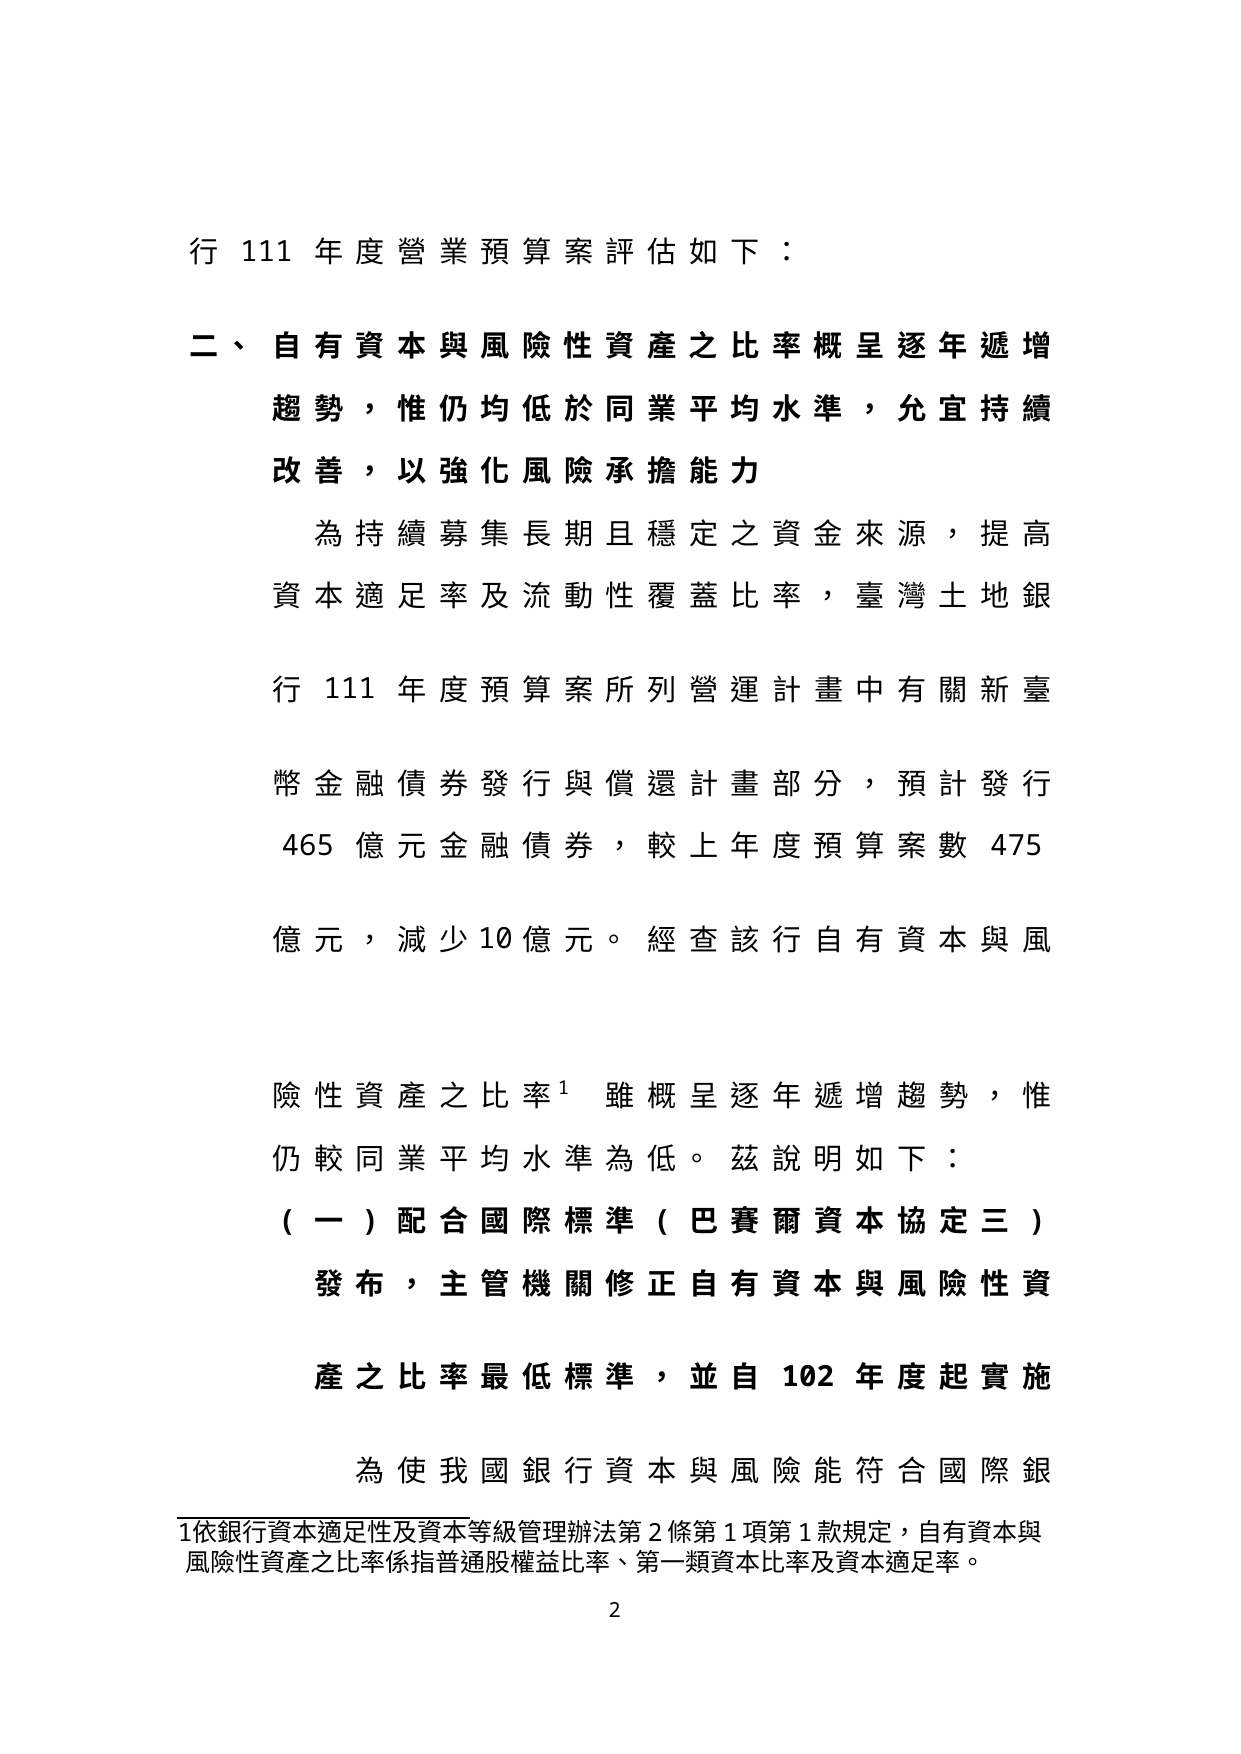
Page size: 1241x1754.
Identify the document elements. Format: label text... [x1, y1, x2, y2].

text (一)配合國際標準(巴賽爾資本協定三)發布，主管機關修正自有資本與風險性資產之比率最低標準，並自102年度起實施 [242, 1177, 1058, 1427]
text 為持續募集長期且穩定之資金來源，提高資本適足率及流動性覆蓋比率，臺灣土地銀行111年度預算案所列營運計畫中有關新臺幣金融債券發行與償還計畫部分，預計發行465億元金融債券，較上年度預算案數475億元，減少10億元。經查該行自有資本與風險性資產之比率雖概呈逐年遞增趨勢，惟仍較同業平均水準為低。茲說明如下： [242, 490, 1058, 1177]
text 行111年度營業預算案評估如下： [183, 177, 1058, 302]
text 為使我國銀行資本與風險能符合國際銀行資本管理標準(巴塞爾資本協定三，Basel Ⅲ)，金融監督管理委員會於101年11月26日修正「銀行資本適足性及資本等級管理辦法」，規定銀行應計算自有資本與風險性資產之比率，包括普通股權益比率、第一類資本比率及資本適足率，且法定最低比率逐年提高(詳表1)，並自102年度起實施，以確保經營安全及財務健全。 [271, 1427, 1058, 1490]
text 依銀行資本適足性及資本等級管理辦法第2條第1項第1款規定，自有資本與風險性資產之比率係指普通股權益比率、第一類資本比率及資本適足率。 [177, 1518, 1063, 1577]
text 二、自有資本與風險性資產之比率概呈逐年遞增趨勢，惟仍均低於同業平均水準，允宜持續改善，以強化風險承擔能力 [183, 302, 1058, 490]
